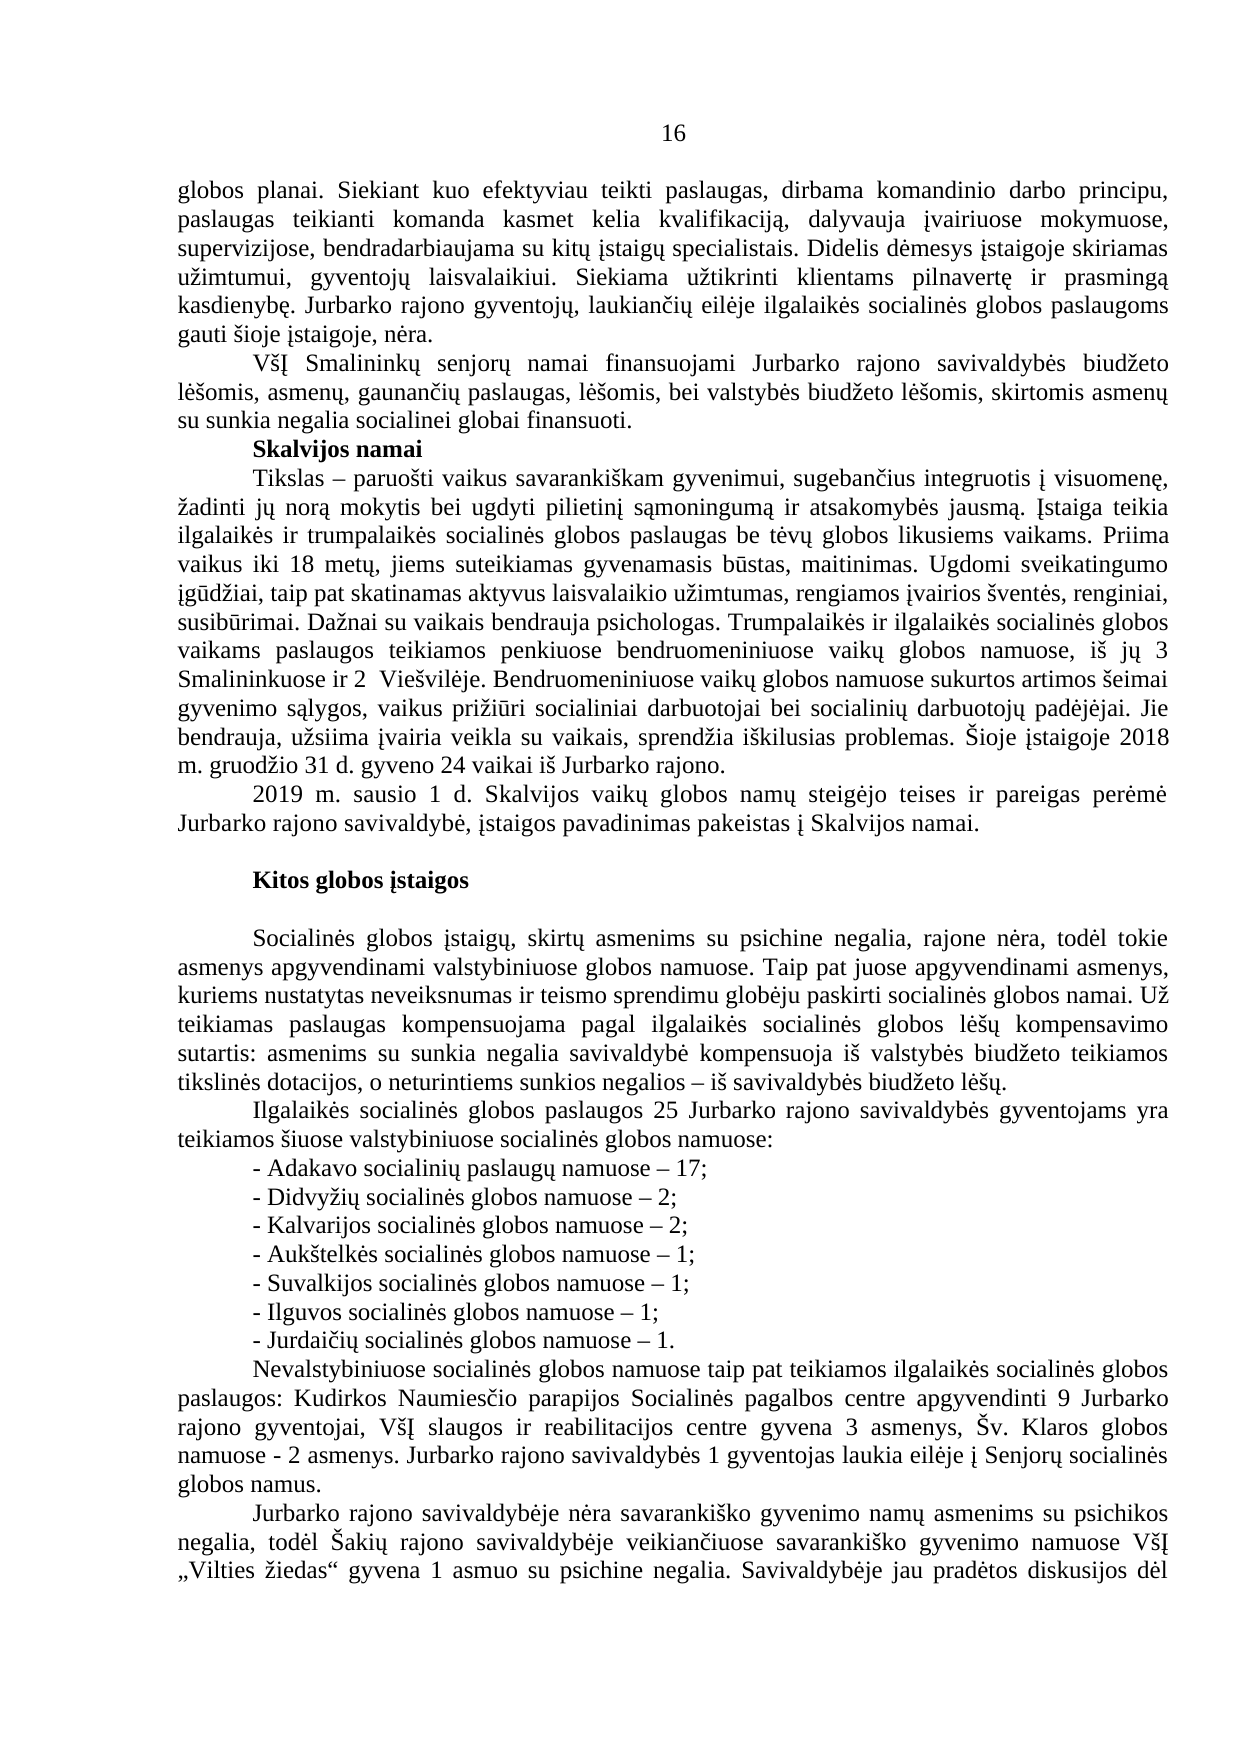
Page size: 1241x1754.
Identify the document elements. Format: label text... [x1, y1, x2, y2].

text - Didvyžių socialinės globos namuose – 2; [177, 1182, 1169, 1211]
text Tikslas – paruošti vaikus savarankiškam gyvenimui, sugebančius integruotis į visuomenę, žadinti jų norą mokytis bei ugdyti pilietinį sąmoningumą ir atsakomybės jausmą. Įstaiga teikia ilgalaikės ir trumpalaikės socialinės globos paslaugas be tėvų globos likusiems vaikams. Priima vaikus iki 18 metų, jiems suteikiamas gyvenamasis būstas, maitinimas. Ugdomi sveikatingumo įgūdžiai, taip pat skatinamas aktyvus laisvalaikio užimtumas, rengiamos įvairios šventės, renginiai, susibūrimai. Dažnai su vaikais bendrauja psichologas. Trumpalaikės ir ilgalaikės socialinės globos vaikams paslaugos teikiamos penkiuose bendruomeniniuose vaikų globos namuose, iš jų 3 Smalininkuose ir 2 Viešvilėje. Bendruomeniniuose vaikų globos namuose sukurtos artimos šeimai gyvenimo sąlygos, vaikus prižiūri socialiniai darbuotojai bei socialinių darbuotojų padėjėjai. Jie bendrauja, užsiima įvairia veikla su vaikais, sprendžia iškilusias problemas. Šioje įstaigoje 2018 m. gruodžio 31 d. gyveno 24 vaikai iš Jurbarko rajono. [177, 463, 1169, 779]
text globos planai. Siekiant kuo efektyviau teikti paslaugas, dirbama komandinio darbo principu, paslaugas teikianti komanda kasmet kelia kvalifikaciją, dalyvauja įvairiuose mokymuose, supervizijose, bendradarbiaujama su kitų įstaigų specialistais. Didelis dėmesys įstaigoje skiriamas užimtumui, gyventojų laisvalaikiui. Siekiama užtikrinti klientams pilnavertę ir prasmingą kasdienybę. Jurbarko rajono gyventojų, laukiančių eilėje ilgalaikės socialinės globos paslaugoms gauti šioje įstaigoje, nėra. [177, 176, 1169, 348]
text 2019 m. sausio 1 d. Skalvijos vaikų globos namų steigėjo teises ir pareigas perėmė Jurbarko rajono savivaldybė, įstaigos pavadinimas pakeistas į Skalvijos namai. [177, 779, 1169, 837]
text Jurbarko rajono savivaldybėje nėra savarankiško gyvenimo namų asmenims su psichikos negalia, todėl Šakių rajono savivaldybėje veikiančiuose savarankiško gyvenimo namuose VšĮ „Vilties žiedas“ gyvena 1 asmuo su psichine negalia. Savivaldybėje jau pradėtos diskusijos dėl [177, 1498, 1169, 1584]
text Ilgalaikės socialinės globos paslaugos 25 Jurbarko rajono savivaldybės gyventojams yra teikiamos šiuose valstybiniuose socialinės globos namuose: [177, 1096, 1169, 1153]
text Skalvijos namai [177, 434, 1169, 463]
text Kitos globos įstaigos [177, 866, 1169, 894]
text - Adakavo socialinių paslaugų namuose – 17; [177, 1153, 1169, 1182]
text - Kalvarijos socialinės globos namuose – 2; [177, 1211, 1169, 1239]
text - Aukštelkės socialinės globos namuose – 1; [177, 1239, 1169, 1268]
text VšĮ Smalininkų senjorų namai finansuojami Jurbarko rajono savivaldybės biudžeto lėšomis, asmenų, gaunančių paslaugas, lėšomis, bei valstybės biudžeto lėšomis, skirtomis asmenų su sunkia negalia socialinei globai finansuoti. [177, 348, 1169, 434]
text - Jurdaičių socialinės globos namuose – 1. [177, 1326, 1169, 1354]
text Socialinės globos įstaigų, skirtų asmenims su psichine negalia, rajone nėra, todėl tokie asmenys apgyvendinami valstybiniuose globos namuose. Taip pat juose apgyvendinami asmenys, kuriems nustatytas neveiksnumas ir teismo sprendimu globėju paskirti socialinės globos namai. Už teikiamas paslaugas kompensuojama pagal ilgalaikės socialinės globos lėšų kompensavimo sutartis: asmenims su sunkia negalia savivaldybė kompensuoja iš valstybės biudžeto teikiamos tikslinės dotacijos, o neturintiems sunkios negalios – iš savivaldybės biudžeto lėšų. [177, 923, 1169, 1096]
text - Ilguvos socialinės globos namuose – 1; [177, 1297, 1169, 1326]
text - Suvalkijos socialinės globos namuose – 1; [177, 1268, 1169, 1297]
text Nevalstybiniuose socialinės globos namuose taip pat teikiamos ilgalaikės socialinės globos paslaugos: Kudirkos Naumiesčio parapijos Socialinės pagalbos centre apgyvendinti 9 Jurbarko rajono gyventojai, VšĮ slaugos ir reabilitacijos centre gyvena 3 asmenys, Šv. Klaros globos namuose - 2 asmenys. Jurbarko rajono savivaldybės 1 gyventojas laukia eilėje į Senjorų socialinės globos namus. [177, 1354, 1169, 1498]
